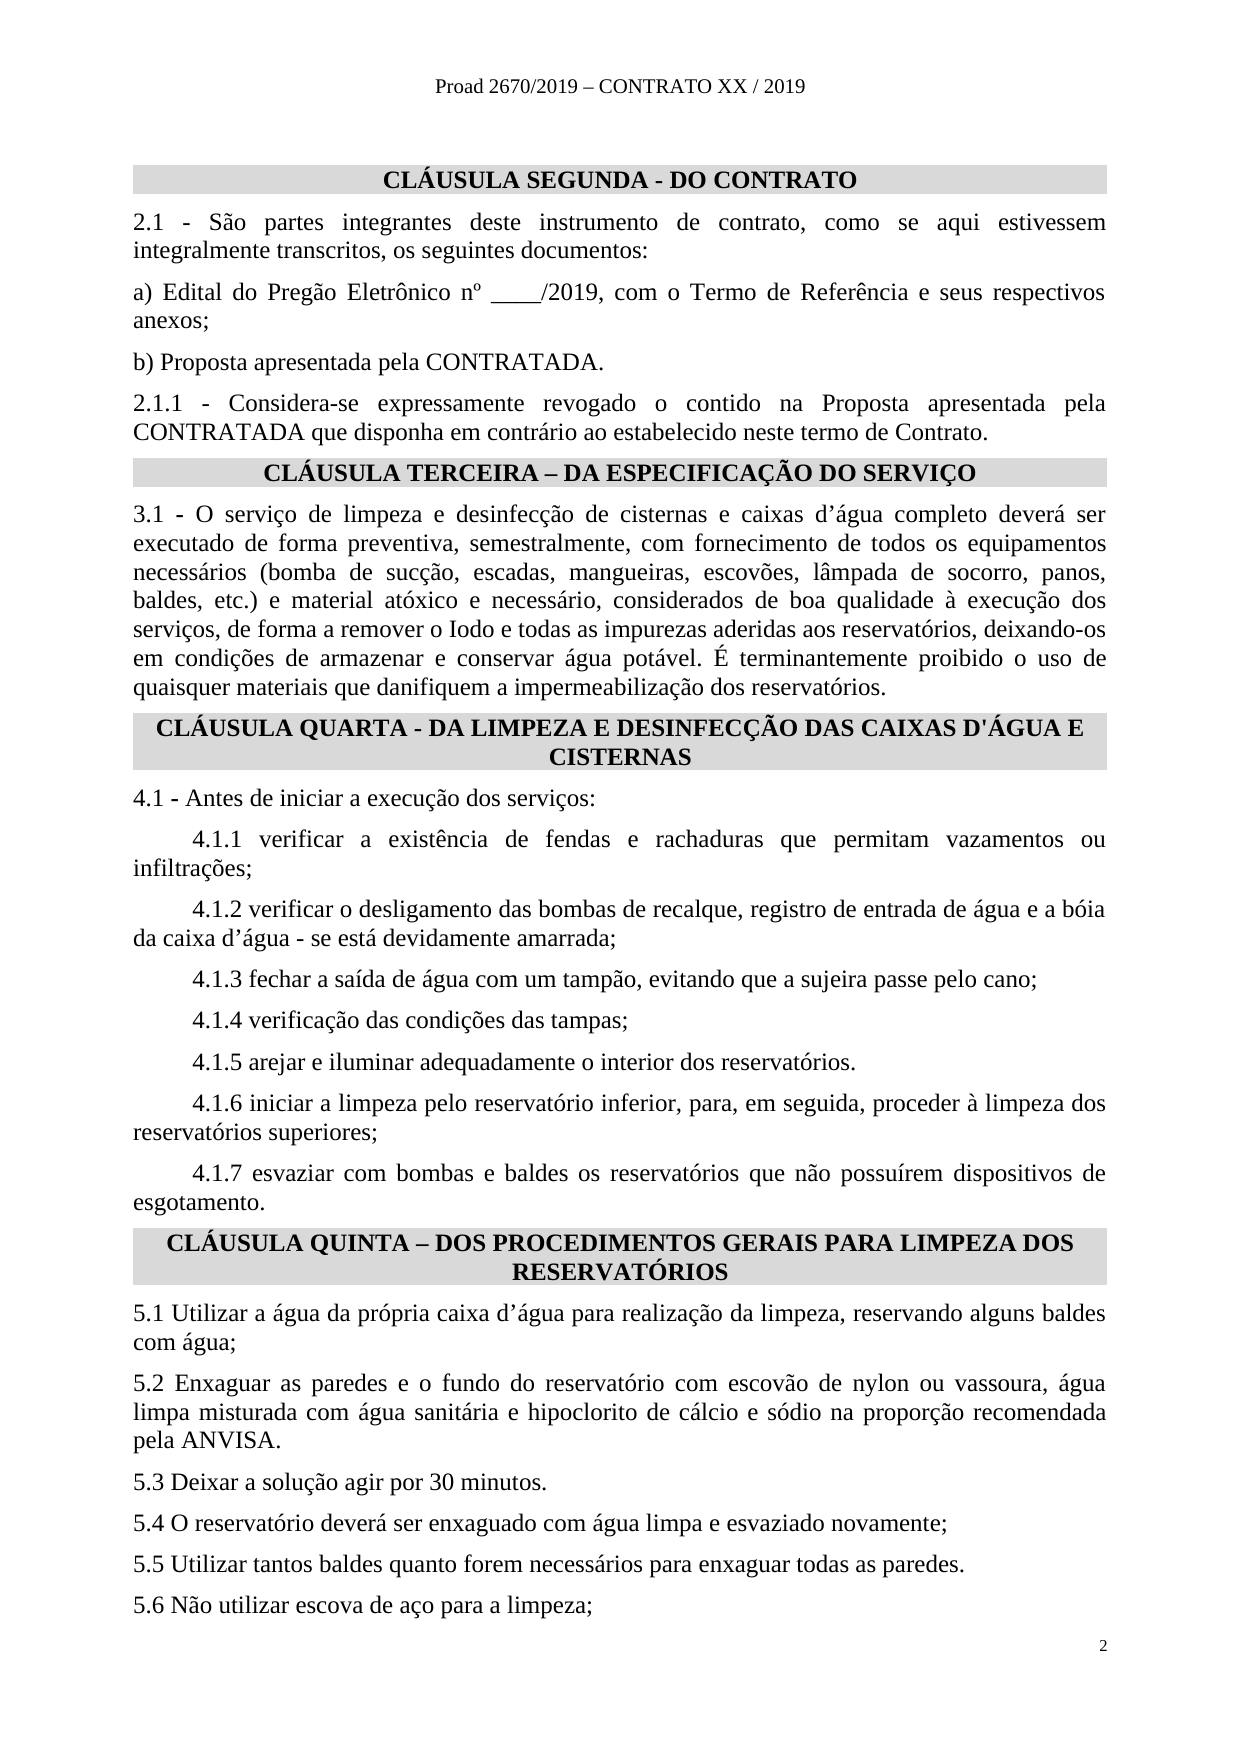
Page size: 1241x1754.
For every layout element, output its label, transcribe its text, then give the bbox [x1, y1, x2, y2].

text 4.1.3 fechar a saída de água com um tampão, evitando que a sujeira passe pelo cano; [133, 964, 1107, 993]
text 4.1.7 esvaziar com bombas e baldes os reservatórios que não possuírem dispositivos de esgotamento. [133, 1158, 1107, 1215]
text 5.2 Enxaguar as paredes e o fundo do reservatório com escovão de nylon ou vassoura, água limpa misturada com água sanitária e hipoclorito de cálcio e sódio na proporção recomendada pela ANVISA. [133, 1368, 1107, 1454]
text 3.1 - O serviço de limpeza e desinfecção de cisternas e caixas d’água completo deverá ser executado de forma preventiva, semestralmente, com fornecimento de todos os equipamentos necessários (bomba de sucção, escadas, mangueiras, escovões, lâmpada de socorro, panos, baldes, etc.) e material atóxico e necessário, considerados de boa qualidade à execução dos serviços, de forma a remover o Iodo e todas as impurezas aderidas aos reservatórios, deixando-os em condições de armazenar e conservar água potável. É terminantemente proibido o uso de quaisquer materiais que danifiquem a impermeabilização dos reservatórios. [133, 499, 1107, 700]
text CLÁUSULA TERCEIRA – DA ESPECIFICAÇÃO DO SERVIÇO [133, 458, 1107, 487]
text 4.1 - Antes de iniciar a execução dos serviços: [133, 783, 1107, 812]
text 5.3 Deixar a solução agir por 30 minutos. [133, 1467, 1107, 1495]
text CLÁUSULA QUARTA - DA LIMPEZA E DESINFECÇÃO DAS CAIXAS D'ÁGUA E CISTERNAS [133, 713, 1107, 770]
text 5.6 Não utilizar escova de aço para a limpeza; [133, 1590, 1107, 1619]
text 2.1.1 - Considera-se expressamente revogado o contido na Proposta apresentada pela CONTRATADA que disponha em contrário ao estabelecido neste termo de Contrato. [133, 388, 1107, 445]
text CLÁUSULA QUINTA – DOS Procedimentos gerais para limpeza dOS RESERVATÓRIOS [133, 1228, 1107, 1285]
text 2.1 - São partes integrantes deste instrumento de contrato, como se aqui estivessem integralmente transcritos, os seguintes documentos: [133, 207, 1107, 264]
text 5.1 Utilizar a água da própria caixa d’água para realização da limpeza, reservando alguns baldes com água; [133, 1298, 1107, 1355]
text 5.4 O reservatório deverá ser enxaguado com água limpa e esvaziado novamente; [133, 1508, 1107, 1537]
text 5.5 Utilizar tantos baldes quanto forem necessários para enxaguar todas as paredes. [133, 1549, 1107, 1578]
text 4.1.4 verificação das condições das tampas; [133, 1005, 1107, 1034]
subtitle CLÁUSULA SEGUNDA - DO CONTRATO [133, 165, 1107, 194]
text a) Edital do Pregão Eletrônico nº ____/2019, com o Termo de Referência e seus respectivos anexos; [133, 277, 1107, 334]
text b) Proposta apresentada pela CONTRATADA. [133, 347, 1107, 375]
text 4.1.1 verificar a existência de fendas e rachaduras que permitam vazamentos ou infiltrações; [133, 824, 1107, 882]
text 4.1.2 verificar o desligamento das bombas de recalque, registro de entrada de água e a bóia da caixa d’água - se está devidamente amarrada; [133, 894, 1107, 952]
text 4.1.6 iniciar a limpeza pelo reservatório inferior, para, em seguida, proceder à limpeza dos reservatórios superiores; [133, 1088, 1107, 1145]
text 4.1.5 arejar e iluminar adequadamente o interior dos reservatórios. [133, 1047, 1107, 1075]
